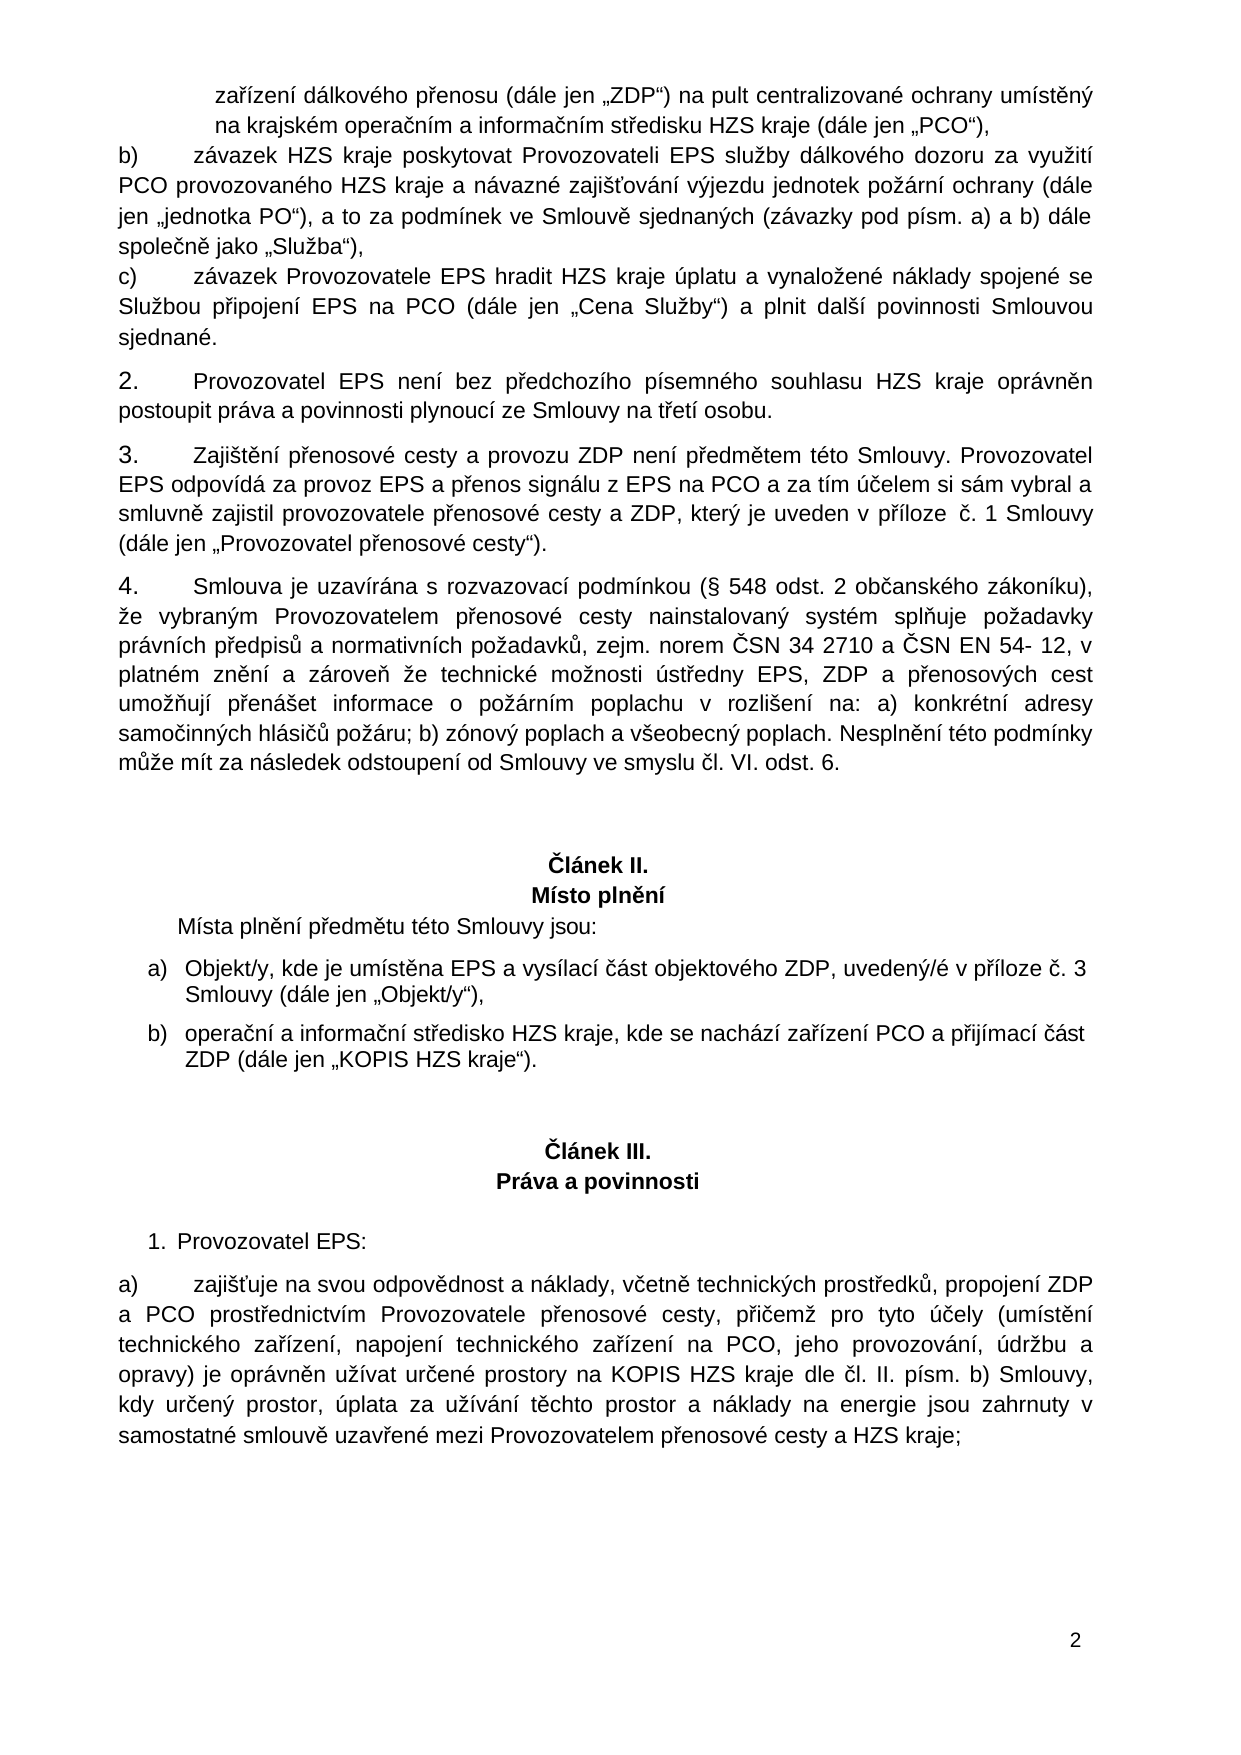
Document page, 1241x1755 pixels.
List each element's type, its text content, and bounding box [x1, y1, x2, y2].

list závazek Provozovatele EPS hradit HZS kraje úplatu a vynaložené náklady spojené se Službou připojení EPS na PCO (dále jen „Cena Služby“) a plnit další povinnosti Smlouvou sjednané. [118, 263, 1094, 350]
list Provozovatel EPS: [147, 1228, 1137, 1255]
list Smlouva je uzavírána s rozvazovací podmínkou (§ 548 odst. 2 občanského zákoníku), že vybraným Provozovatelem přenosové cesty nainstalovaný systém splňuje požadavky právních předpisů a normativních požadavků, zejm. norem ČSN 34 2710 a ČSN EN 54- 12, v platném znění a zároveň že technické možnosti ústředny EPS, ZDP a přenosových cest umožňují přenášet informace o požárním poplachu v rozlišení na: a) konkrétní adresy samočinných hlásičů požáru; b) zónový poplach a všeobecný poplach. Nesplnění této podmínky může mít za následek odstoupení od Smlouvy ve smyslu čl. VI. odst. 6. [118, 571, 1093, 775]
list Provozovatel EPS není bez předchozího písemného souhlasu HZS kraje oprávněn postoupit práva a povinnosti plynoucí ze Smlouvy na třetí osobu. [118, 366, 1093, 423]
list Zajištění přenosové cesty a provozu ZDP není předmětem této Smlouvy. Provozovatel EPS odpovídá za provoz EPS a přenos signálu z EPS na PCO a za tím účelem si sám vybral a smluvně zajistil provozovatele přenosové cesty a ZDP, který je uveden v příloze č. 1 Smlouvy (dále jen „Provozovatel přenosové cesty“). [118, 439, 1094, 556]
list zajišťuje na svou odpovědnost a náklady, včetně technických prostředků, propojení ZDP a PCO prostřednictvím Provozovatele přenosové cesty, přičemž pro tyto účely (umístění technického zařízení, napojení technického zařízení na PCO, jeho provozování, údržbu a opravy) je oprávněn užívat určené prostory na KOPIS HZS kraje dle čl. II. písm. b) Smlouvy, kdy určený prostor, úplata za užívání těchto prostor a náklady na energie jsou zahrnuty v samostatné smlouvě uzavřené mezi Provozovatelem přenosové cesty a HZS kraje; [118, 1271, 1094, 1448]
list Objekt/y, kde je umístěna EPS a vysílací část objektového ZDP, uvedený/é v příloze č. 3 [147, 955, 1137, 982]
text Místa plnění předmětu této Smlouvy jsou: [177, 913, 1137, 939]
subtitle Článek III. Práva a povinnosti [496, 1138, 712, 1194]
text zařízení dálkového přenosu (dále jen „ZDP“) na pult centralizované ochrany umístěný na krajském operačním a informačním středisku HZS kraje (dále jen „PCO“), [214, 82, 1093, 138]
text ZDP (dále jen „KOPIS HZS kraje“). [185, 1047, 1137, 1073]
list závazek HZS kraje poskytovat Provozovateli EPS služby dálkového dozoru za využití PCO provozovaného HZS kraje a návazné zajišťování výjezdu jednotek požární ochrany (dále jen „jednotka PO“), a to za podmínek ve Smlouvě sjednaných (závazky pod písm. a) a b) dále společně jako „Služba“), [118, 142, 1093, 259]
text Smlouvy (dále jen „Objekt/y“), [185, 982, 1137, 1008]
subtitle Článek II. Místo plnění [520, 852, 676, 909]
list operační a informační středisko HZS kraje, kde se nachází zařízení PCO a přijímací část [147, 1021, 1137, 1047]
